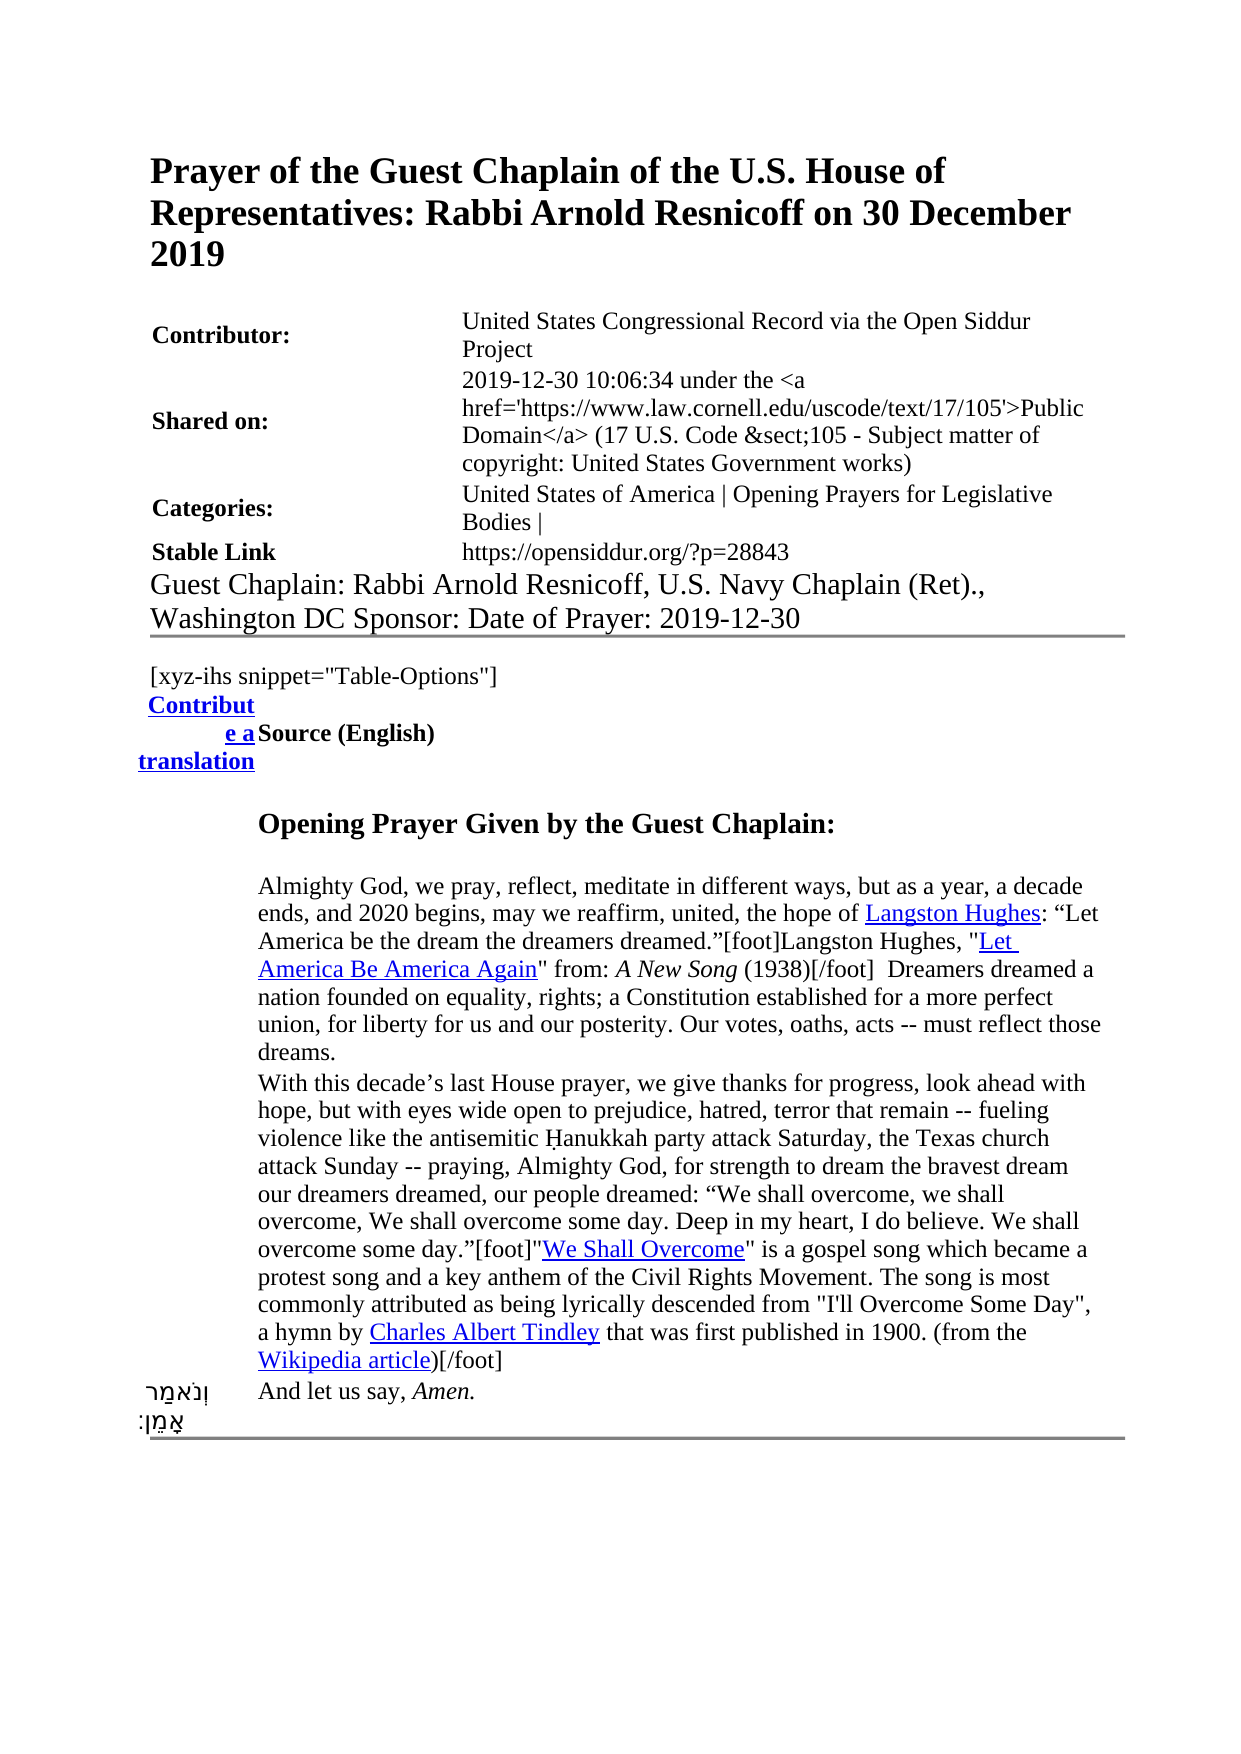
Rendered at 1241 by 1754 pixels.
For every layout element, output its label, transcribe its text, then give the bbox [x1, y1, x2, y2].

table_cell [135, 870, 256, 1067]
table_header Contributor: [150, 306, 460, 364]
text [xyz-ihs snippet="Table-Options"] [150, 662, 1090, 690]
table_cell Stable Link [150, 537, 460, 568]
table_cell Opening Prayer Given by the Guest Chaplain: [256, 776, 1105, 870]
table_cell With this decade’s last House prayer, we give thanks for progress, look ahead with hope, but with eyes wide open to prejudice, hatred, terror that remain -- fueling violence like the antisemitic Ḥanukkah party attack Saturday, the Texas church attack Sunday -- praying, Almighty God, for strength to dream the bravest dream our dreamers dreamed, our people dreamed: “We shall overcome, we shall overcome, We shall overcome some day. Deep in my heart, I do believe. We shall overcome some day.”[foot]"We Shall Overcome" is a gospel song which became a protest song and a key anthem of the Civil Rights Movement. The song is most commonly attributed as being lyrically descended from "I'll Overcome Some Day", a hymn by Charles Albert Tindley that was first published in 1900. (from the Wikipedia article)[/foot] [256, 1067, 1105, 1375]
table_cell https://opensiddur.org/?p=28843 [460, 537, 1090, 568]
subtitle Prayer of the Guest Chaplain of the U.S. House of Representatives: Rabbi Arnold Resnicoff on 30 December 2019 [150, 150, 1090, 275]
text Guest Chaplain: Rabbi Arnold Resnicoff, U.S. Navy Chaplain (Ret)., Washington DC Sponsor: Date of Prayer: 2019-12-30 [150, 568, 1090, 634]
table_header Contribute a translation [135, 690, 256, 776]
table_cell Shared on: [150, 364, 460, 478]
table_header United States Congressional Record via the Open Siddur Project [460, 306, 1090, 364]
table_header Source (English) [256, 690, 1105, 776]
table_cell [135, 1067, 256, 1375]
table_cell וְנֹאמַר אָמֵן׃ [135, 1375, 256, 1437]
table_cell 2019-12-30 10:06:34 under the <a href='https://www.law.cornell.edu/uscode/text/17/105'>Public Domain</a> (17 U.S. Code &sect;105 - Subject matter of copyright: United States Government works) [460, 364, 1090, 478]
table_cell [135, 776, 256, 870]
table_cell Almighty God, we pray, reflect, meditate in different ways, but as a year, a decade ends, and 2020 begins, may we reaffirm, united, the hope of Langston Hughes: “Let America be the dream the dreamers dreamed.”[foot]Langston Hughes, "Let America Be America Again" from: A New Song (1938)[/foot] Dreamers dreamed a nation founded on equality, rights; a Constitution established for a more perfect union, for liberty for us and our posterity. Our votes, oaths, acts -- must reflect those dreams. [256, 870, 1105, 1067]
table_cell United States of America | Opening Prayers for Legislative Bodies | [460, 478, 1090, 537]
table_cell Categories: [150, 478, 460, 537]
table_cell And let us say, Amen. [256, 1375, 1105, 1436]
